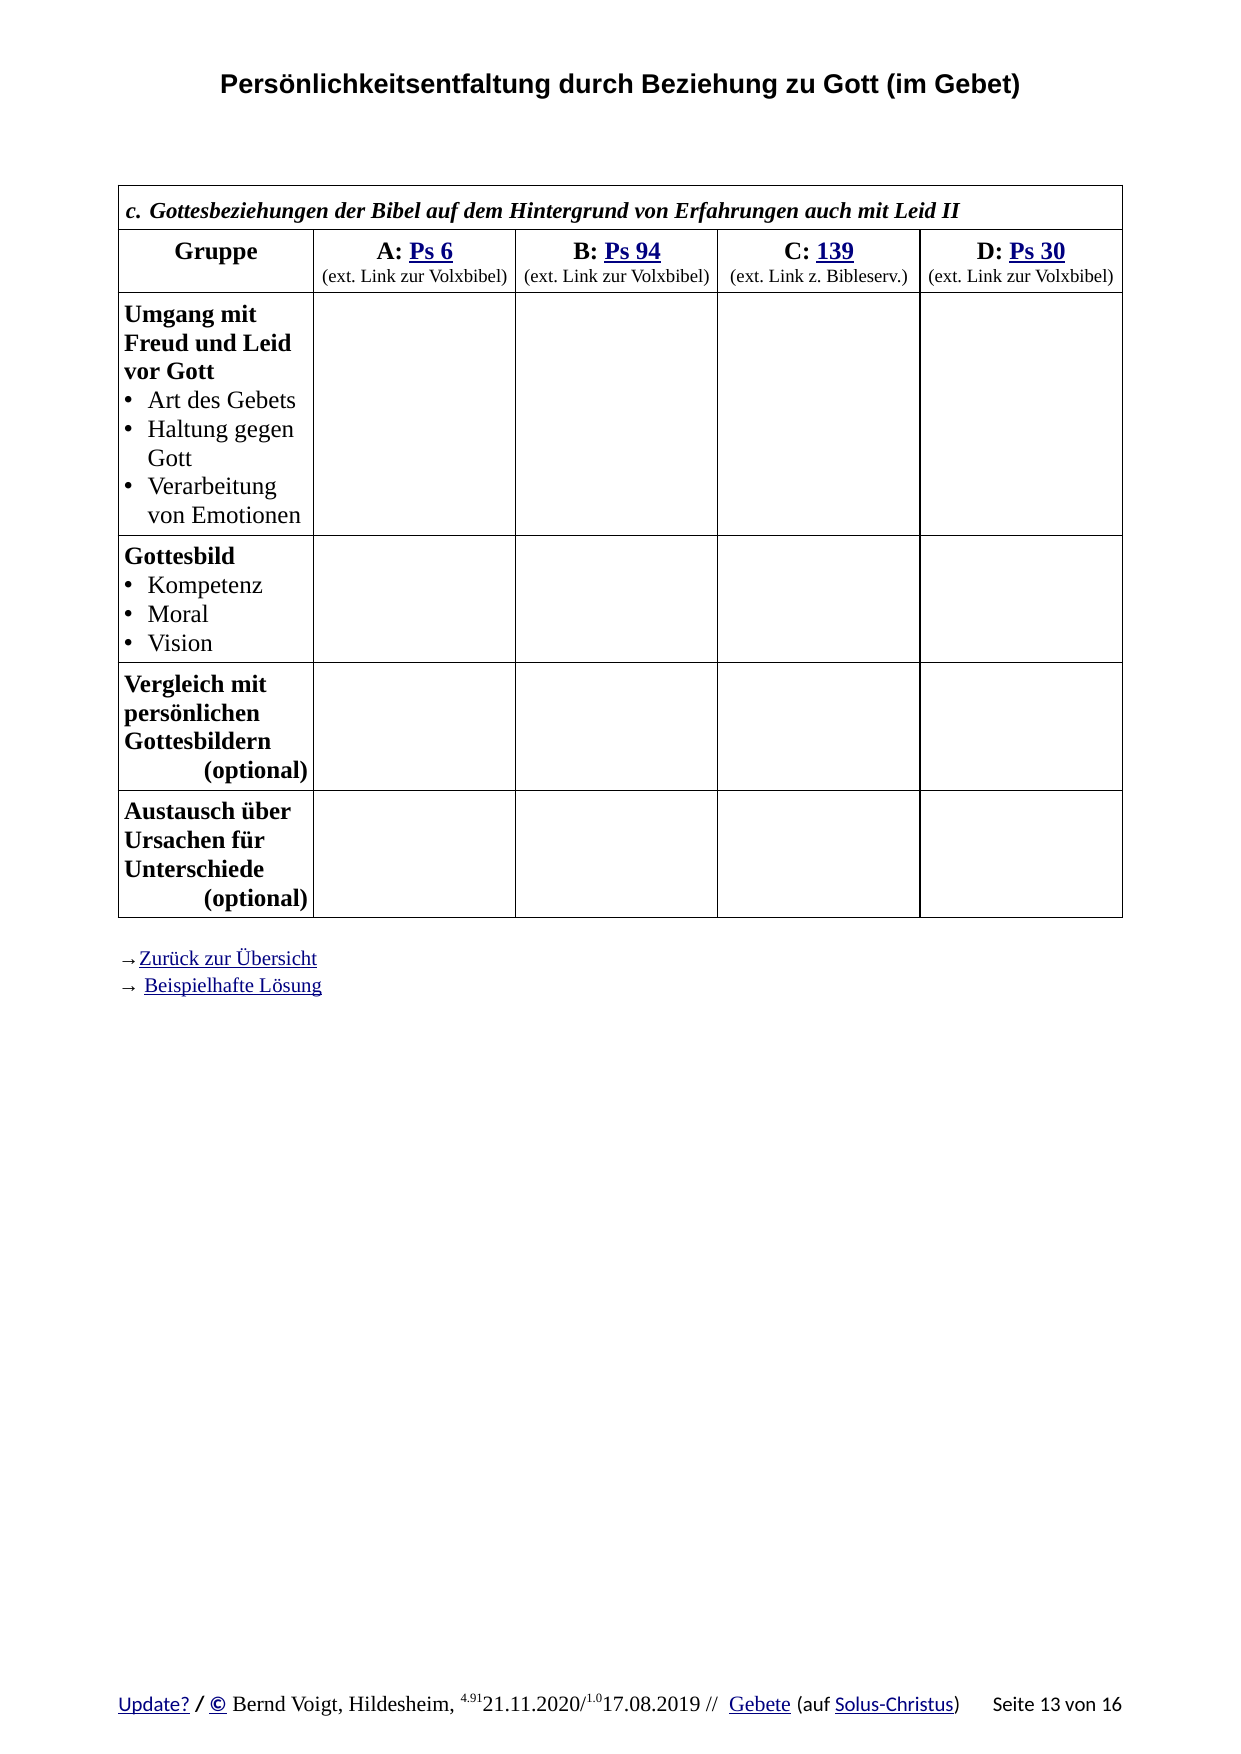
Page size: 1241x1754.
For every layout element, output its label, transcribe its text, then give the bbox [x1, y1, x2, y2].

table_cell [921, 791, 1122, 917]
table_cell [921, 536, 1122, 662]
table_cell C: 139 (ext. Link z. Bibleserv.) [718, 230, 919, 292]
table_cell [314, 663, 515, 790]
table_cell Austausch über Ursachen für Unterschiede (optional) [119, 791, 313, 917]
table_cell [921, 293, 1122, 535]
table_cell [314, 791, 515, 917]
table_cell B: Ps 94 (ext. Link zur Volxbibel) [516, 230, 717, 292]
table_cell [718, 663, 919, 790]
table_header Gottesbeziehungen der Bibel auf dem Hintergrund von Erfahrungen auch mit Leid II [119, 186, 1122, 229]
table_cell [516, 791, 717, 917]
table_cell Vergleich mit persönlichen Gottesbildern (optional) [119, 663, 313, 790]
table_cell [921, 663, 1122, 790]
table_cell Gottesbild Kompetenz Moral Vision [119, 536, 313, 662]
table_cell [516, 663, 717, 790]
table_cell [718, 791, 919, 917]
text →Zurück zur Übersicht [118, 946, 1122, 970]
table_cell Gruppe [119, 230, 313, 292]
table_cell [516, 293, 717, 535]
table_cell [718, 293, 919, 535]
table_cell [718, 536, 919, 662]
table_cell [516, 536, 717, 662]
table_cell Umgang mit Freud und Leid vor Gott Art des Gebets Haltung gegen Gott Verarbeitung von Emotionen [119, 293, 313, 535]
table_cell [314, 293, 515, 535]
text → Beispielhafte Lösung [118, 973, 1122, 997]
table_cell [314, 536, 515, 662]
table_cell D: Ps 30 (ext. Link zur Volxbibel) [921, 230, 1122, 292]
table_cell A: Ps 6 (ext. Link zur Volxbibel) [314, 230, 515, 292]
